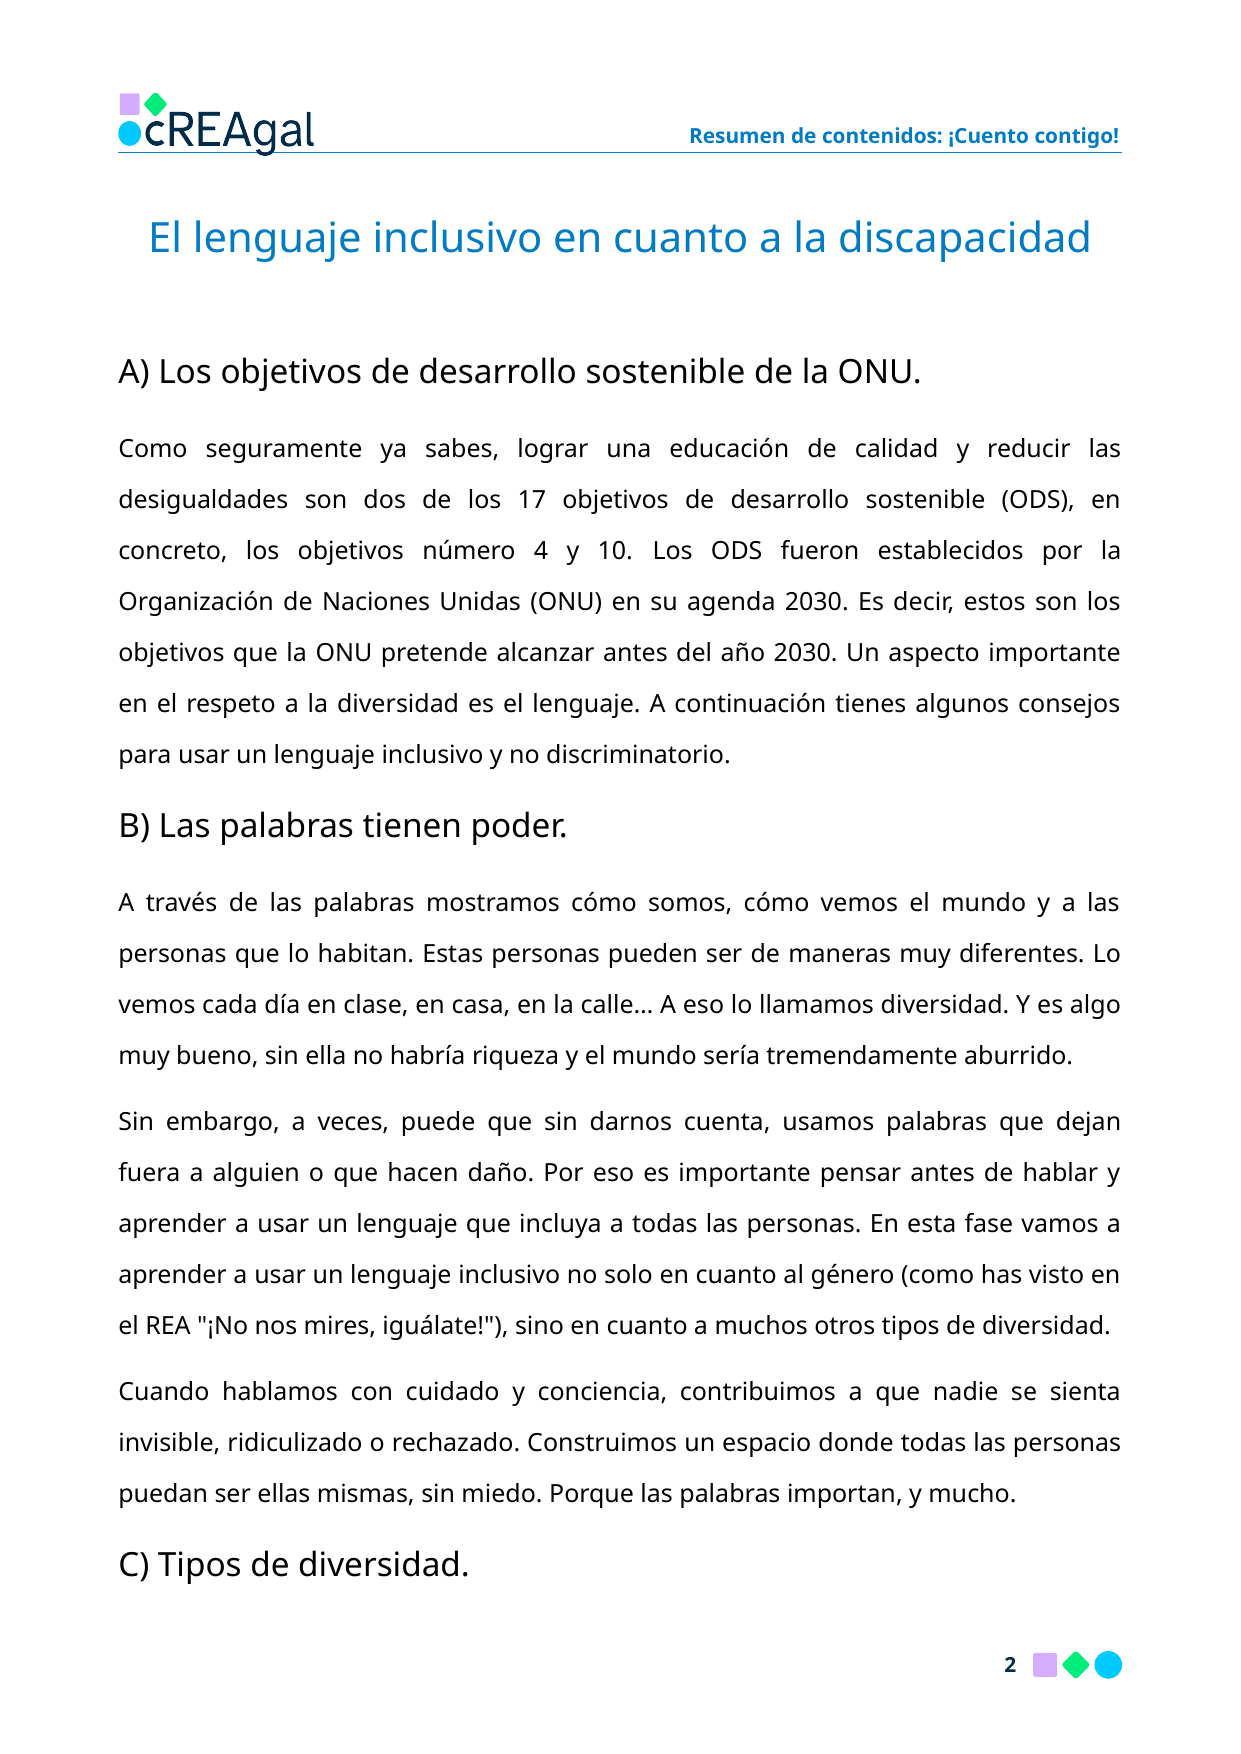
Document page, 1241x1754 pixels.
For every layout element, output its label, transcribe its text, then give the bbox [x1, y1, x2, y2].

text Como seguramente ya sabes, lograr una educación de calidad y reducir las desigualdades son dos de los 17 objetivos de desarrollo sostenible (ODS), en concreto, los objetivos número 4 y 10. Los ODS fueron establecidos por la Organización de Naciones Unidas (ONU) en su agenda 2030. Es decir, estos son los objetivos que la ONU pretende alcanzar antes del año 2030. Un aspecto importante en el respeto a la diversidad es el lenguaje. A continuación tienes algunos consejos para usar un lenguaje inclusivo y no discriminatorio. [118, 430, 1122, 771]
text C) Tipos de diversidad. [118, 1541, 1122, 1586]
picture [118, 93, 314, 156]
text Sin embargo, a veces, puede que sin darnos cuenta, usamos palabras que dejan fuera a alguien o que hacen daño. Por eso es importante pensar antes de hablar y aprender a usar un lenguaje que incluya a todas las personas. En esta fase vamos a aprender a usar un lenguaje inclusivo no solo en cuanto al género (como has visto en el REA "¡No nos mires, iguálate!"), sino en cuanto a muchos otros tipos de diversidad. [118, 1103, 1122, 1342]
text Cuando hablamos con cuidado y conciencia, contribuimos a que nadie se sienta invisible, ridiculizado o rechazado. Construimos un espacio donde todas las personas puedan ser ellas mismas, sin miedo. Porque las palabras importan, y mucho. [118, 1373, 1122, 1509]
text A través de las palabras mostramos cómo somos, cómo vemos el mundo y a las personas que lo habitan. Estas personas pueden ser de maneras muy diferentes. Lo vemos cada día en clase, en casa, en la calle… A eso lo llamamos diversidad. Y es algo muy bueno, sin ella no habría riqueza y el mundo sería tremendamente aburrido. [118, 885, 1122, 1072]
text A) Los objetivos de desarrollo sostenible de la ONU. [118, 347, 1122, 393]
text B) Las palabras tienen poder. [118, 802, 1122, 847]
subtitle El lenguaje inclusivo en cuanto a la discapacidad [118, 207, 1122, 264]
